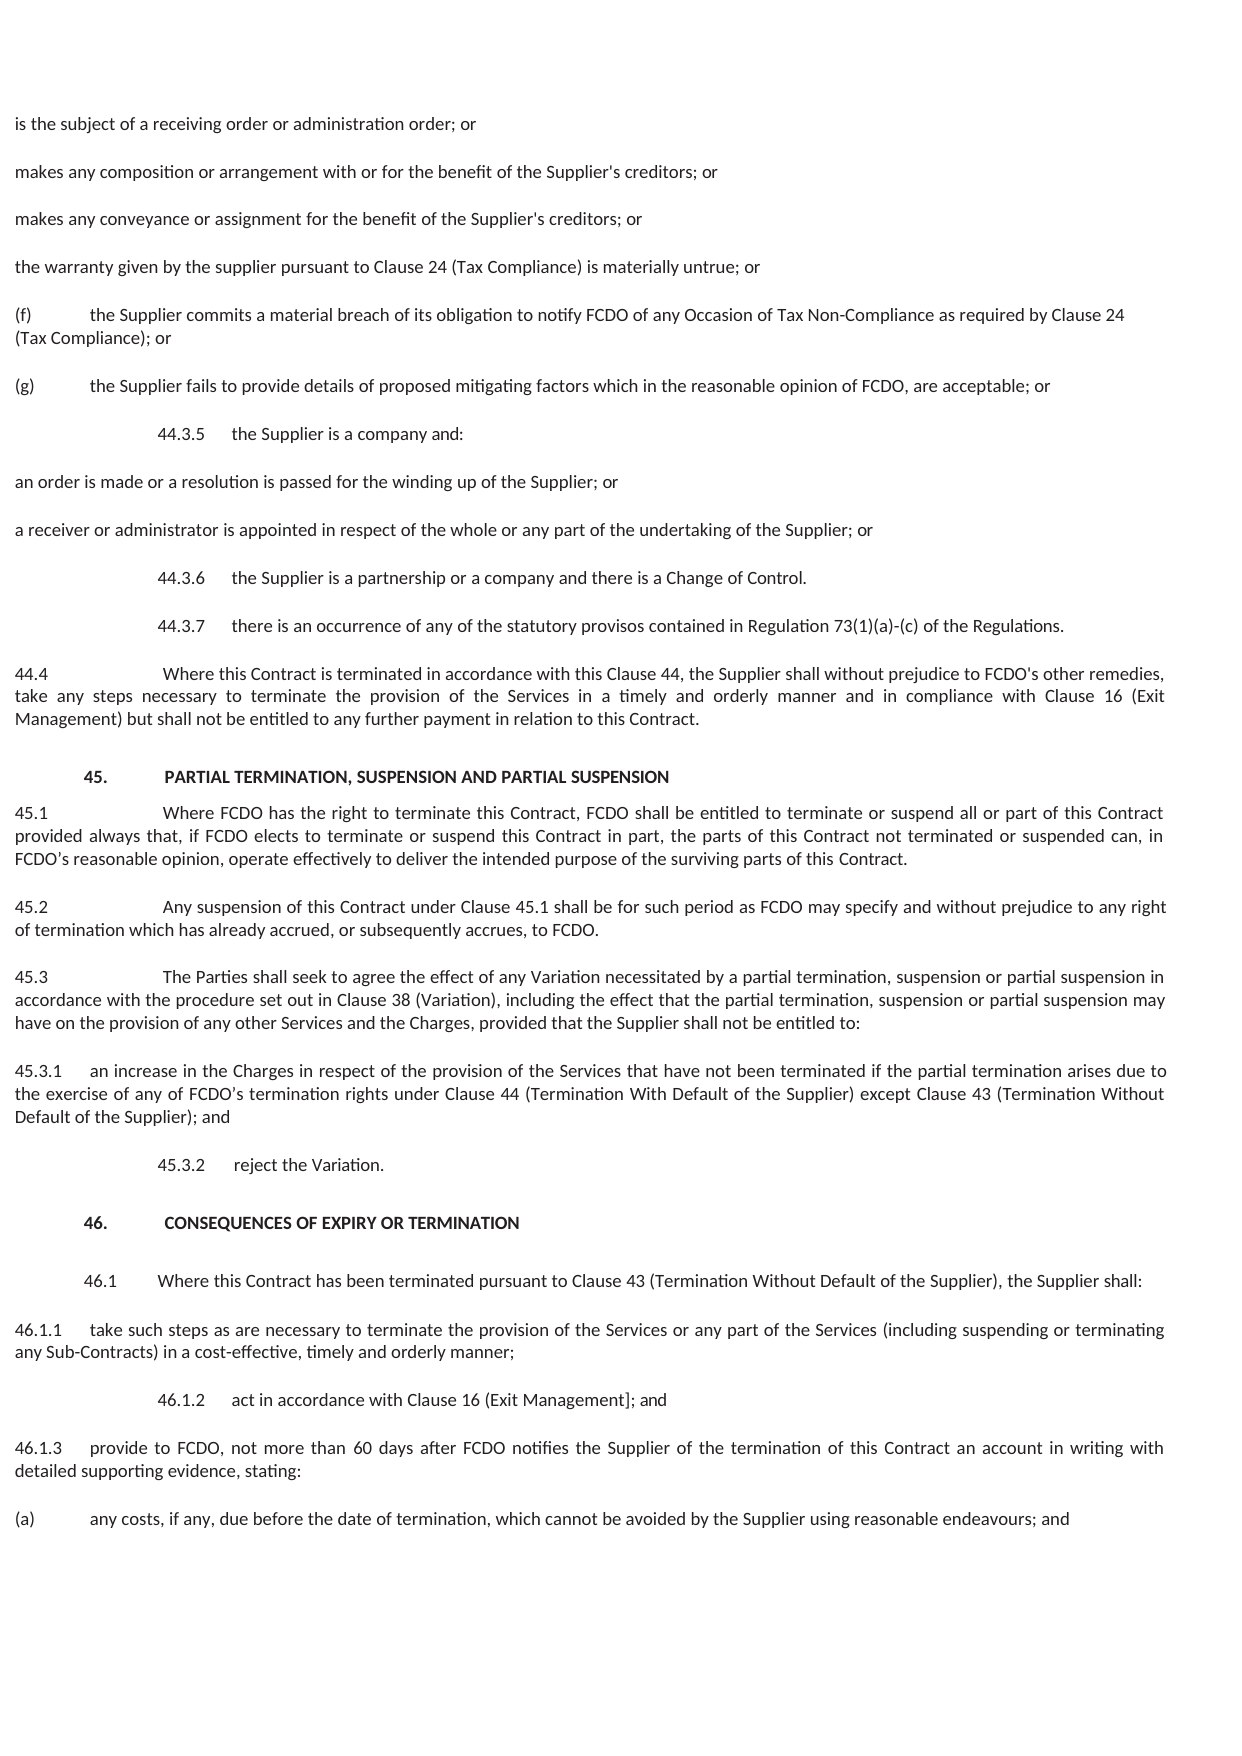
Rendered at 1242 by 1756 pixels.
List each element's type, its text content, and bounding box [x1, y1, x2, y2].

list The Parties shall seek to agree the effect of any Variation necessitated by a partial termination, suspension or partial suspension in accordance with the procedure set out in Clause 38 (Variation), including the effect that the partial termination, suspension or partial suspension may have on the provision of any other Services and the Charges, provided that the Supplier shall not be entitled to: [14, 966, 1167, 1034]
list makes any conveyance or assignment for the benefit of the Supplier's creditors; or [0, 208, 1212, 231]
list Where FCDO has the right to terminate this Contract, FCDO shall be entitled to terminate or suspend all or part of this Contract provided always that, if FCDO elects to terminate or suspend this Contract in part, the parts of this Contract not terminated or suspended can, in FCDO’s reasonable opinion, operate effectively to deliver the intended purpose of the surviving parts of this Contract. [14, 801, 1167, 870]
list a receiver or administrator is appointed in respect of the whole or any part of the undertaking of the Supplier; or [0, 518, 1212, 541]
list is the subject of a receiving order or administration order; or [0, 112, 1212, 135]
list the Supplier is a partnership or a company and there is a Change of Control. [157, 566, 1212, 589]
list an order is made or a resolution is passed for the winding up of the Supplier; or [0, 470, 1212, 493]
list Where this Contract is terminated in accordance with this Clause 44, the Supplier shall without prejudice to FCDO's other remedies, take any steps necessary to terminate the provision of the Services in a timely and orderly manner and in compliance with Clause 16 (Exit Management) but shall not be entitled to any further payment in relation to this Contract. [14, 662, 1167, 730]
list reject the Variation. [157, 1153, 1212, 1176]
list any costs, if any, due before the date of termination, which cannot be avoided by the Supplier using reasonable endeavours; and [14, 1507, 1140, 1530]
list the warranty given by the supplier pursuant to Clause 24 (Tax Compliance) is materially untrue; or [0, 256, 1212, 279]
list Where this Contract has been terminated pursuant to Clause 43 (Termination Without Default of the Supplier), the Supplier shall: [84, 1270, 1212, 1293]
list Any suspension of this Contract under Clause 45.1 shall be for such period as FCDO may specify and without prejudice to any right of termination which has already accrued, or subsequently accrues, to FCDO. [14, 895, 1167, 941]
list there is an occurrence of any of the statutory provisos contained in Regulation 73(1)(a)-(c) of the Regulations. [157, 614, 1212, 637]
list the Supplier fails to provide details of proposed mitigating factors which in the reasonable opinion of FCDO, are acceptable; or [14, 374, 1140, 397]
list makes any composition or arrangement with or for the benefit of the Supplier's creditors; or [0, 160, 1212, 183]
subtitle PARTIAL TERMINATION, SUSPENSION AND PARTIAL SUSPENSION [84, 766, 1212, 789]
list act in accordance with Clause 16 (Exit Management]; and [157, 1388, 1212, 1411]
list the Supplier is a company and: [157, 422, 1212, 445]
list provide to FCDO, not more than 60 days after FCDO notifies the Supplier of the termination of this Contract an account in writing with detailed supporting evidence, stating: [14, 1436, 1166, 1482]
list an increase in the Charges in respect of the provision of the Services that have not been terminated if the partial termination arises due to the exercise of any of FCDO’s termination rights under Clause 44 (Termination With Default of the Supplier) except Clause 43 (Termination Without Default of the Supplier); and [14, 1059, 1167, 1128]
list take such steps as are necessary to terminate the provision of the Services or any part of the Services (including suspending or terminating any Sub-Contracts) in a cost-effective, timely and orderly manner; [14, 1318, 1166, 1363]
subtitle CONSEQUENCES OF EXPIRY OR TERMINATION [84, 1211, 1212, 1234]
list the Supplier commits a material breach of its obligation to notify FCDO of any Occasion of Tax Non-Compliance as required by Clause 24 (Tax Compliance); or [14, 303, 1157, 349]
